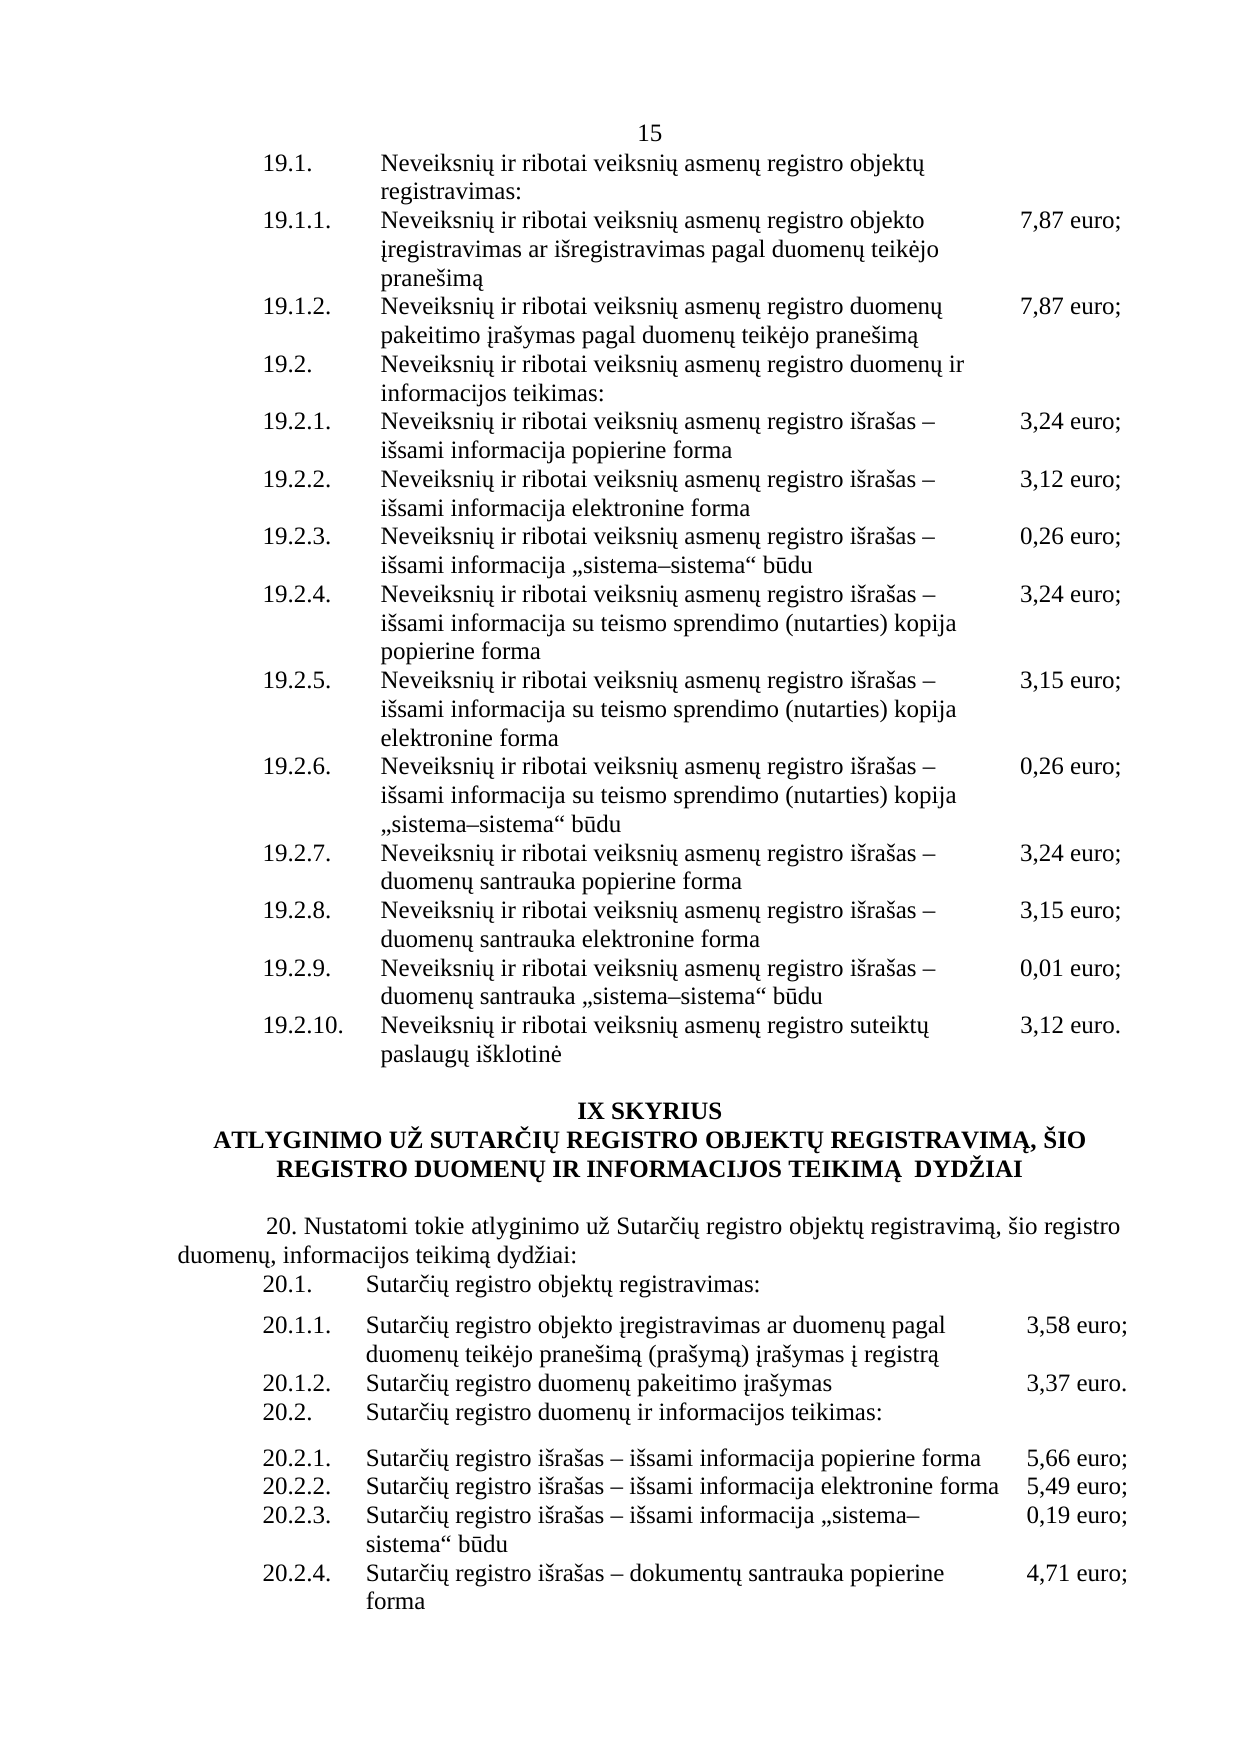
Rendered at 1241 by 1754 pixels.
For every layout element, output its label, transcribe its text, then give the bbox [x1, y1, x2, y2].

table_cell 19.2.7. [251, 838, 369, 895]
table_cell 19.2. [251, 349, 369, 406]
text IX SKYRIUS [177, 1096, 1122, 1125]
table_cell Neveiksnių ir ribotai veiksnių asmenų registro išrašas – duomenų santrauka „sistema–sistema“ būdu [369, 953, 1004, 1010]
table_header Neveiksnių ir ribotai veiksnių asmenų registro objektų registravimas: [369, 148, 1004, 205]
table_cell Sutarčių registro duomenų ir informacijos teikimas: [354, 1398, 1015, 1443]
table_cell Neveiksnių ir ribotai veiksnių asmenų registro išrašas – išsami informacija su teismo sprendimo (nutarties) kopija popierine forma [369, 579, 1004, 665]
table_cell 3,15 euro; [1004, 665, 1137, 751]
table_cell 19.2.10. [251, 1010, 369, 1068]
table_cell Neveiksnių ir ribotai veiksnių asmenų registro išrašas – duomenų santrauka elektronine forma [369, 895, 1004, 953]
table_cell 19.2.6. [251, 751, 369, 838]
table_cell 19.2.1. [251, 406, 369, 464]
table_cell [1015, 1398, 1148, 1443]
table_cell 7,87 euro; [1004, 205, 1137, 291]
table_cell Neveiksnių ir ribotai veiksnių asmenų registro išrašas – išsami informacija su teismo sprendimo (nutarties) kopija elektronine forma [369, 665, 1004, 751]
table_cell 3,24 euro; [1004, 579, 1137, 665]
table_header [1004, 148, 1137, 205]
table_cell 20.1.2. [251, 1368, 354, 1397]
table_header 20.1. [251, 1269, 354, 1310]
table_cell 19.2.2. [251, 464, 369, 521]
table_cell Neveiksnių ir ribotai veiksnių asmenų registro išrašas – duomenų santrauka popierine forma [369, 838, 1004, 895]
table_cell Neveiksnių ir ribotai veiksnių asmenų registro suteiktų paslaugų išklotinė [369, 1010, 1004, 1068]
table_cell 7,87 euro; [1004, 291, 1137, 349]
table_cell 20.2.2. [251, 1471, 354, 1500]
table_cell 3,12 euro. [1004, 1010, 1137, 1068]
table_cell 0,26 euro; [1004, 751, 1137, 838]
table_cell Sutarčių registro išrašas – išsami informacija elektronine forma [354, 1471, 1015, 1500]
table_cell 0,26 euro; [1004, 521, 1137, 579]
table_header 19.1. [251, 148, 369, 205]
table_cell Neveiksnių ir ribotai veiksnių asmenų registro objekto įregistravimas ar išregistravimas pagal duomenų teikėjo pranešimą [369, 205, 1004, 291]
table_cell Neveiksnių ir ribotai veiksnių asmenų registro duomenų ir informacijos teikimas: [369, 349, 1004, 406]
table_cell 3,24 euro; [1004, 838, 1137, 895]
table_cell Neveiksnių ir ribotai veiksnių asmenų registro išrašas – išsami informacija su teismo sprendimo (nutarties) kopija „sistema–sistema“ būdu [369, 751, 1004, 838]
table_cell 19.2.5. [251, 665, 369, 751]
table_cell [1004, 349, 1137, 406]
table_cell 4,71 euro; [1015, 1558, 1148, 1615]
table_cell Sutarčių registro išrašas – išsami informacija popierine forma [354, 1443, 1015, 1471]
table_cell 0,01 euro; [1004, 953, 1137, 1010]
table_cell 3,12 euro; [1004, 464, 1137, 521]
table_cell Sutarčių registro objekto įregistravimas ar duomenų pagal duomenų teikėjo pranešimą (prašymą) įrašymas į registrą [354, 1310, 1015, 1368]
table_header Sutarčių registro objektų registravimas: [354, 1269, 1015, 1310]
table_cell 19.2.9. [251, 953, 369, 1010]
table_cell 3,37 euro. [1015, 1368, 1148, 1397]
table_cell 5,66 euro; [1015, 1443, 1148, 1471]
table_cell 3,58 euro; [1015, 1310, 1148, 1368]
table_cell Sutarčių registro duomenų pakeitimo įrašymas [354, 1368, 1015, 1397]
text 20. Nustatomi tokie atlyginimo už Sutarčių registro objektų registravimą, šio registro duomenų, informacijos teikimą dydžiai: [177, 1211, 1122, 1269]
table_cell 20.2.1. [251, 1443, 354, 1471]
table_cell 19.1.2. [251, 291, 369, 349]
table_header [1015, 1269, 1148, 1310]
table_cell 19.2.8. [251, 895, 369, 953]
table_cell Sutarčių registro išrašas – dokumentų santrauka popierine forma [354, 1558, 1015, 1615]
table_cell 19.1.1. [251, 205, 369, 291]
table_cell 20.2. [251, 1398, 354, 1443]
table_cell Neveiksnių ir ribotai veiksnių asmenų registro išrašas – išsami informacija elektronine forma [369, 464, 1004, 521]
table_cell 5,49 euro; [1015, 1471, 1148, 1500]
table_cell 0,19 euro; [1015, 1500, 1148, 1558]
table_cell Sutarčių registro išrašas – išsami informacija „sistema–sistema“ būdu [354, 1500, 1015, 1558]
table_cell 20.1.1. [251, 1310, 354, 1368]
table_cell Neveiksnių ir ribotai veiksnių asmenų registro duomenų pakeitimo įrašymas pagal duomenų teikėjo pranešimą [369, 291, 1004, 349]
table_cell 20.2.4. [251, 1558, 354, 1615]
text ATLYGINIMO UŽ SUTARČIŲ REGISTRO OBJEKTŲ REGISTRAVIMĄ, ŠIO REGISTRO DUOMENų IR informacijos teikimą DYDŽIAI [177, 1125, 1122, 1183]
table_cell 3,24 euro; [1004, 406, 1137, 464]
table_cell Neveiksnių ir ribotai veiksnių asmenų registro išrašas – išsami informacija „sistema–sistema“ būdu [369, 521, 1004, 579]
table_cell 19.2.3. [251, 521, 369, 579]
table_cell 19.2.4. [251, 579, 369, 665]
table_cell 20.2.3. [251, 1500, 354, 1558]
table_cell Neveiksnių ir ribotai veiksnių asmenų registro išrašas – išsami informacija popierine forma [369, 406, 1004, 464]
table_cell 3,15 euro; [1004, 895, 1137, 953]
